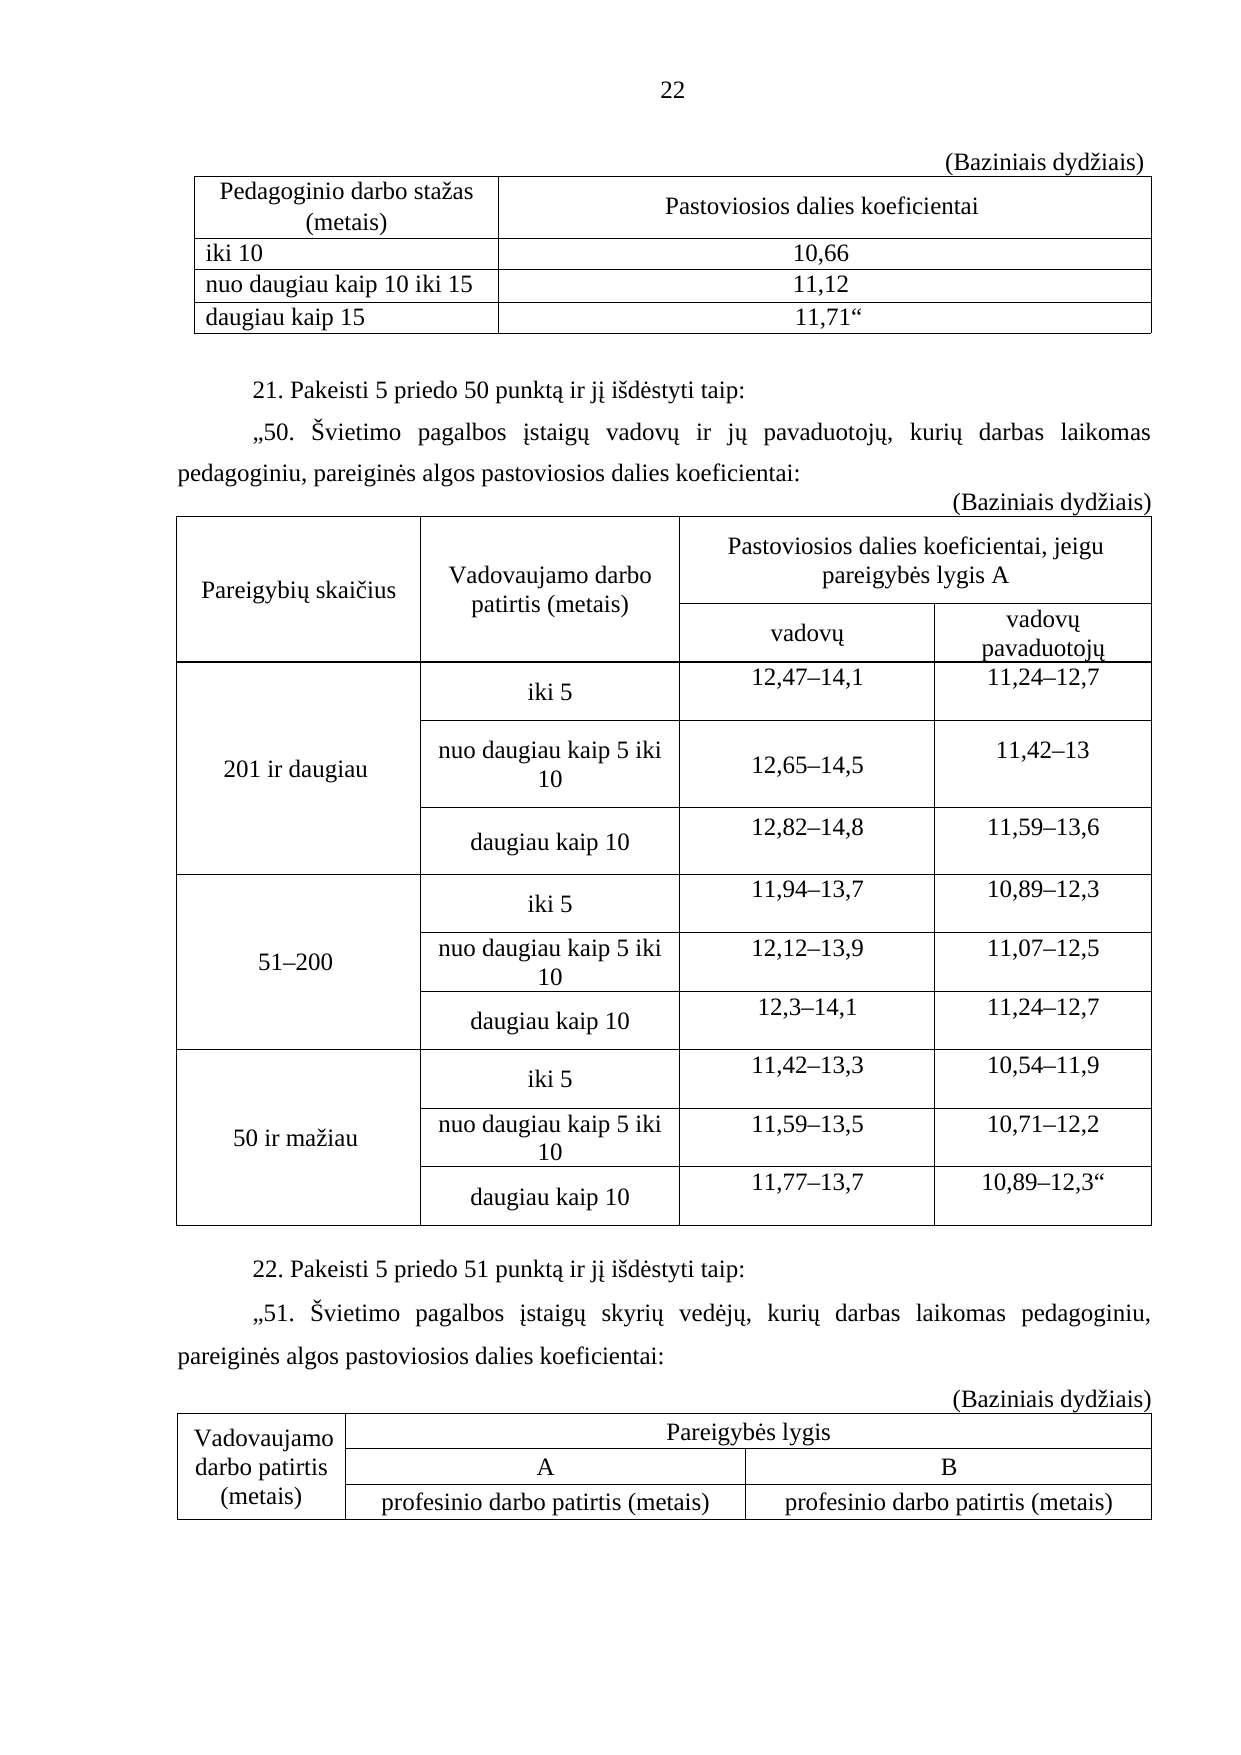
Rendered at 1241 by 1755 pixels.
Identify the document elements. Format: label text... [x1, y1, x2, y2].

table_cell iki 5 [421, 1050, 679, 1108]
table_cell 11,24–12,7 [935, 992, 1151, 1049]
table_cell B [746, 1449, 1151, 1483]
table_cell iki 5 [421, 663, 679, 720]
table_cell 51–200 [177, 875, 420, 1049]
table_cell 11,24–12,7 [935, 663, 1151, 720]
table_cell 11,59–13,5 [680, 1109, 934, 1166]
text (Baziniais dydžiais) [177, 1384, 1152, 1413]
table_cell 11,94–13,7 [680, 875, 934, 932]
table_cell 11,42–13,3 [680, 1050, 934, 1108]
table_cell vadovų [680, 604, 934, 661]
text 21. Pakeisti 5 priedo 50 punktą ir jį išdėstyti taip: [177, 362, 1152, 404]
table_header Pareigybių skaičius [177, 517, 420, 661]
table_cell 12,82–14,8 [680, 808, 934, 873]
table_cell daugiau kaip 10 [421, 992, 679, 1049]
table_cell 11,71“ [499, 303, 1151, 333]
table_header Pastoviosios dalies koeficientai, jeigu pareigybės lygis A [680, 517, 1151, 603]
table_cell 10,89–12,3 [935, 875, 1151, 932]
table_cell 11,12 [499, 270, 1151, 302]
table_cell 12,12–13,9 [680, 933, 934, 991]
table_cell daugiau kaip 15 [195, 303, 498, 333]
table_cell vadovų pavaduotojų [935, 604, 1151, 661]
table_cell daugiau kaip 10 [421, 808, 679, 873]
table_cell 11,42–13 [935, 721, 1151, 807]
table_cell nuo daugiau kaip 5 iki 10 [421, 1109, 679, 1166]
table_cell nuo daugiau kaip 5 iki 10 [421, 721, 679, 807]
table_cell nuo daugiau kaip 10 iki 15 [195, 270, 498, 302]
table_header Vadovaujamo darbo patirtis (metais) [178, 1414, 345, 1519]
text „51. Švietimo pagalbos įstaigų skyrių vedėjų, kurių darbas laikomas pedagoginiu, pareiginės algos pastoviosios dalies koeficientai: [177, 1298, 1152, 1369]
table_cell profesinio darbo patirtis (metais) [746, 1485, 1151, 1519]
table_cell iki 10 [195, 239, 498, 269]
table_cell iki 5 [421, 875, 679, 932]
table_cell 12,65–14,5 [680, 721, 934, 807]
table_header Pastoviosios dalies koeficientai [499, 177, 1151, 238]
text 22. Pakeisti 5 priedo 51 punktą ir jį išdėstyti taip: [177, 1254, 1152, 1283]
table_cell 12,3–14,1 [680, 992, 934, 1049]
table_cell 10,66 [499, 239, 1151, 269]
table_cell A [346, 1449, 745, 1483]
table_cell profesinio darbo patirtis (metais) [346, 1485, 745, 1519]
table_cell 50 ir mažiau [177, 1050, 420, 1225]
text „50. Švietimo pagalbos įstaigų vadovų ir jų pavaduotojų, kurių darbas laikomas pedagoginiu, pareiginės algos pastoviosios dalies koeficientai: [177, 404, 1152, 487]
table_header Pareigybės lygis [346, 1414, 1151, 1448]
table_header Vadovaujamo darbo patirtis (metais) [421, 517, 679, 661]
table_cell 11,07–12,5 [935, 933, 1151, 991]
table_cell nuo daugiau kaip 5 iki 10 [421, 933, 679, 991]
table_cell 11,77–13,7 [680, 1167, 934, 1225]
text (Baziniais dydžiais) [177, 147, 1152, 176]
table_cell 10,54–11,9 [935, 1050, 1151, 1108]
table_cell 10,89–12,3“ [935, 1167, 1151, 1225]
text (Baziniais dydžiais) [177, 487, 1152, 516]
table_cell daugiau kaip 10 [421, 1167, 679, 1225]
table_cell 11,59–13,6 [935, 808, 1151, 873]
table_header Pedagoginio darbo stažas (metais) [195, 177, 498, 238]
table_cell 201 ir daugiau [177, 663, 420, 873]
table_cell 10,71–12,2 [935, 1109, 1151, 1166]
table_cell 12,47–14,1 [680, 663, 934, 720]
